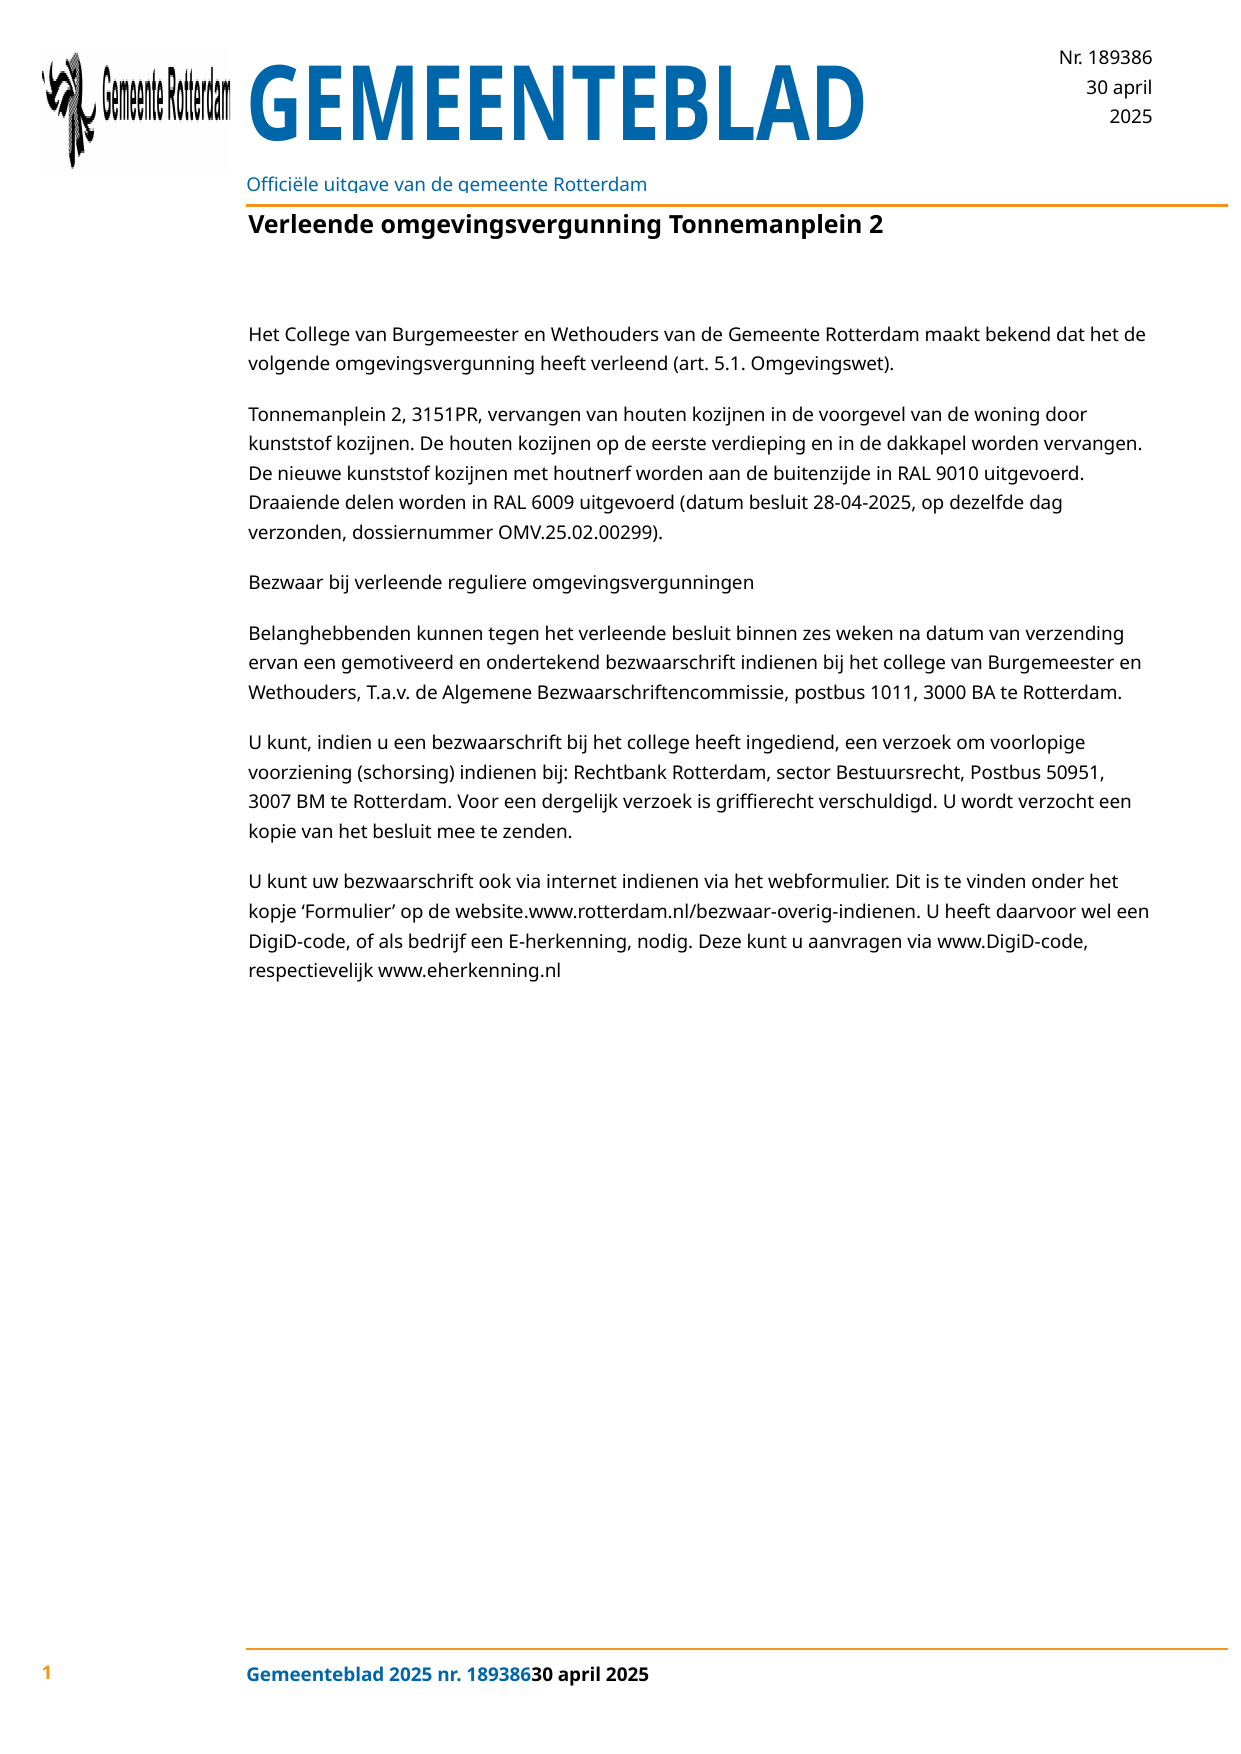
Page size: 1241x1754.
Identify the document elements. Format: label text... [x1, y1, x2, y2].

text Het College van Burgemeester en Wethouders van de Gemeente Rotterdam maakt bekend dat het de volgende omgevingsvergunning heeft verleend (art. 5.1. Omgevingswet). [248, 321, 1152, 376]
picture [41, 47, 231, 172]
text Tonnemanplein 2, 3151PR, vervangen van houten kozijnen in de voorgevel van de woning door kunststof kozijnen. De houten kozijnen op de eerste verdieping en in de dakkapel worden vervangen. De nieuwe kunststof kozijnen met houtnerf worden aan de buitenzijde in RAL 9010 uitgevoerd. Draaiende delen worden in RAL 6009 uitgevoerd (datum besluit 28-04-2025, op dezelfde dag verzonden, dossiernummer OMV.25.02.00299). [248, 401, 1152, 545]
text U kunt, indien u een bezwaarschrift bij het college heeft ingediend, een verzoek om voorlopige voorziening (schorsing) indienen bij: Rechtbank Rotterdam, sector Bestuursrecht, Postbus 50951, 3007 BM te Rotterdam. Voor een dergelijk verzoek is griffierecht verschuldigd. U wordt verzocht een kopie van het besluit mee te zenden. [248, 729, 1152, 844]
text Belanghebbenden kunnen tegen het verleende besluit binnen zes weken na datum van verzending ervan een gemotiveerd en ondertekend bezwaarschrift indienen bij het college van Burgemeester en Wethouders, T.a.v. de Algemene Bezwaarschriftencommissie, postbus 1011, 3000 BA te Rotterdam. [248, 620, 1152, 705]
text Verleende omgevingsvergunning Tonnemanplein 2 [248, 207, 1152, 241]
text U kunt uw bezwaarschrift ook via internet indienen via het webformulier. Dit is te vinden onder het kopje ‘Formulier’ op de website.www.rotterdam.nl/bezwaar-overig-indienen. U heeft daarvoor wel een DigiD-code, of als bedrijf een E-herkenning, nodig. Deze kunt u aanvragen via www.DigiD-code, respectievelijk www.eherkenning.nl [248, 869, 1152, 983]
text Bezwaar bij verleende reguliere omgevingsvergunningen [248, 569, 1152, 595]
